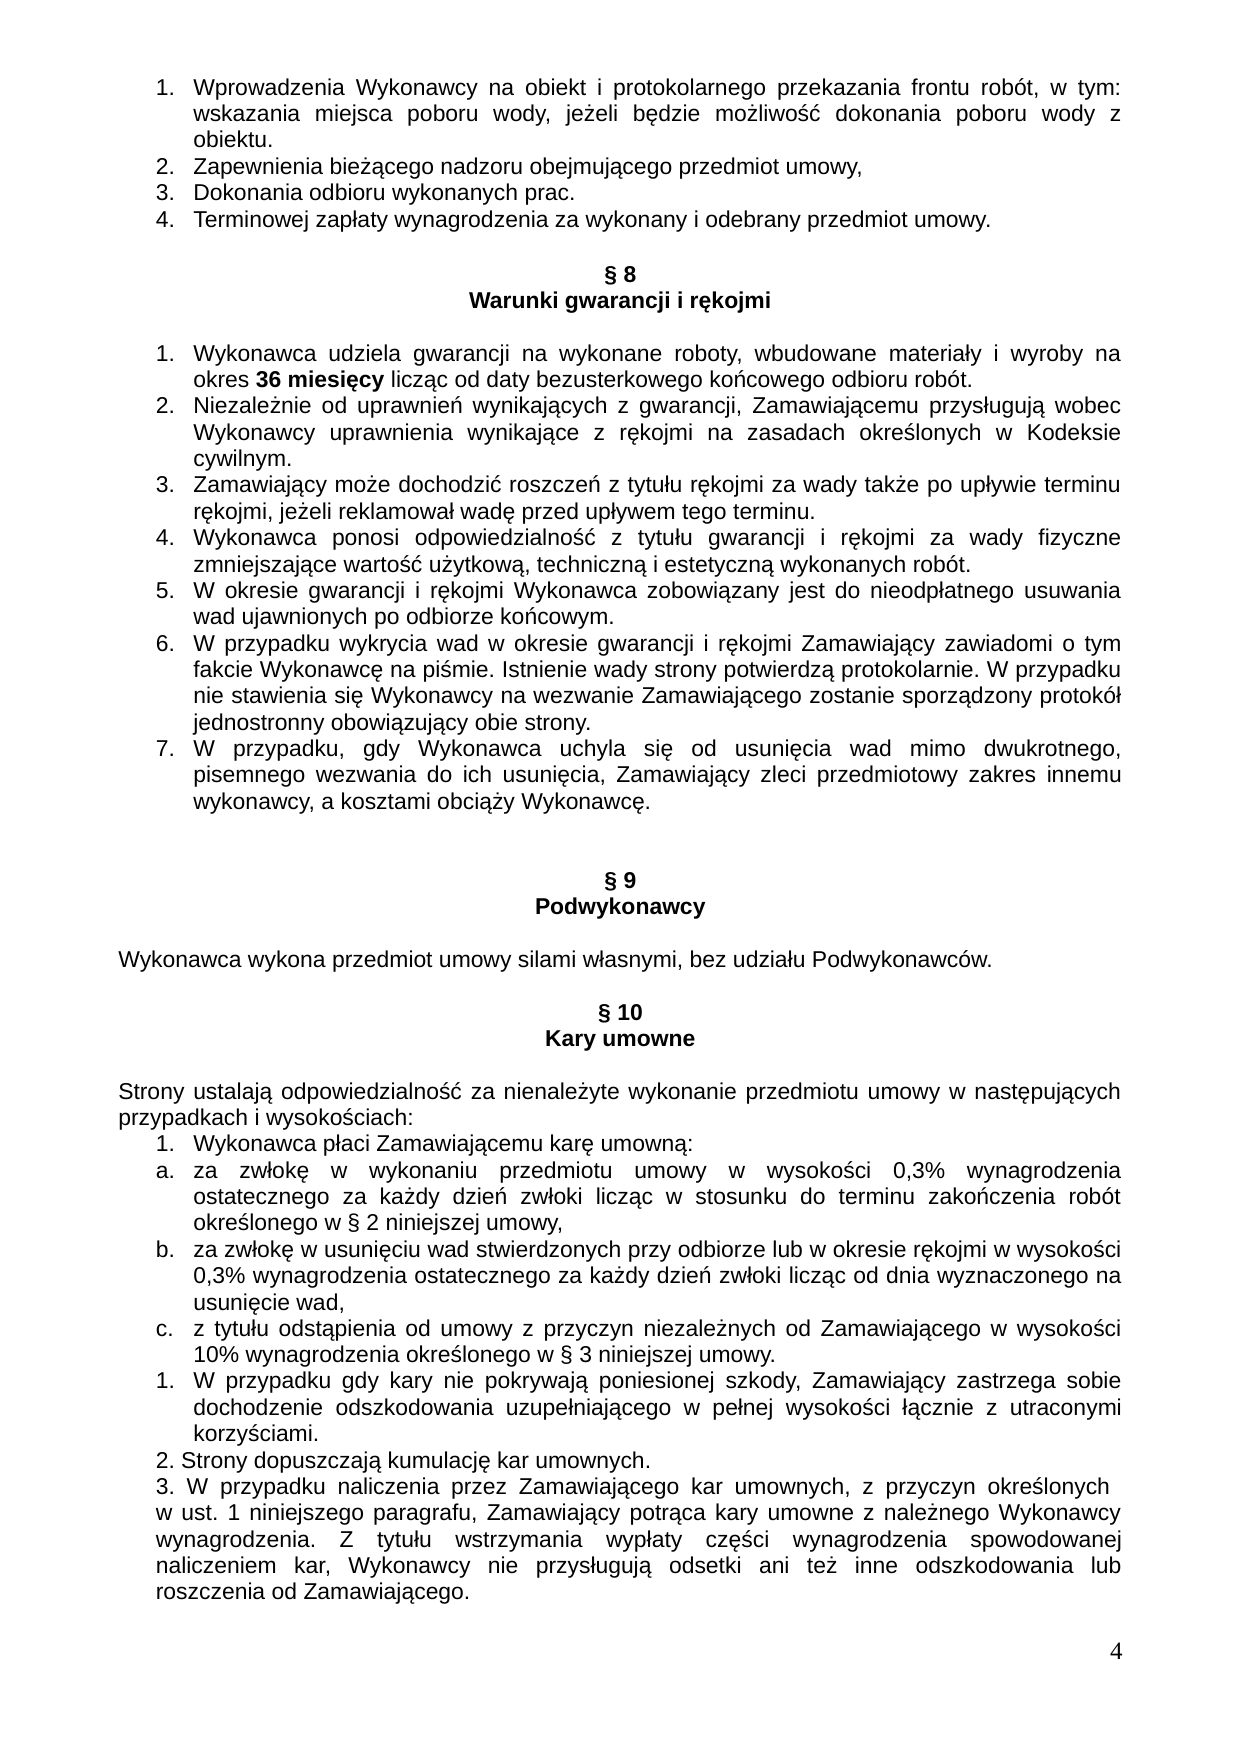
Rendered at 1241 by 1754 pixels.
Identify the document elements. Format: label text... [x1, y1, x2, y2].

list W przypadku, gdy Wykonawca uchyla się od usunięcia wad mimo dwukrotnego, pisemnego wezwania do ich usunięcia, Zamawiający zleci przedmiotowy zakres innemu wykonawcy, a kosztami obciąży Wykonawcę. [156, 735, 1122, 814]
text Strony ustalają odpowiedzialność za nienależyte wykonanie przedmiotu umowy w następujących przypadkach i wysokościach: [118, 1078, 1122, 1130]
list Wykonawca płaci Zamawiającemu karę umowną: [156, 1130, 1122, 1157]
list z tytułu odstąpienia od umowy z przyczyn niezależnych od Zamawiającego w wysokości 10% wynagrodzenia określonego w § 3 niniejszej umowy. [156, 1315, 1122, 1367]
list za zwłokę w usunięciu wad stwierdzonych przy odbiorze lub w okresie rękojmi w wysokości 0,3% wynagrodzenia ostatecznego za każdy dzień zwłoki licząc od dnia wyznaczonego na usunięcie wad, [156, 1236, 1122, 1315]
text Warunki gwarancji i rękojmi [118, 287, 1122, 313]
list Terminowej zapłaty wynagrodzenia za wykonany i odebrany przedmiot umowy. [156, 206, 1122, 232]
list Wykonawca ponosi odpowiedzialność z tytułu gwarancji i rękojmi za wady fizyczne zmniejszające wartość użytkową, techniczną i estetyczną wykonanych robót. [156, 524, 1122, 577]
list za zwłokę w wykonaniu przedmiotu umowy w wysokości 0,3% wynagrodzenia ostatecznego za każdy dzień zwłoki licząc w stosunku do terminu zakończenia robót określonego w § 2 niniejszej umowy, [156, 1157, 1122, 1236]
text § 10 [118, 998, 1122, 1025]
text § 9 [118, 867, 1122, 893]
text Podwykonawcy [118, 893, 1122, 919]
text 2. Strony dopuszczają kumulację kar umownych. [156, 1447, 1122, 1473]
list W przypadku gdy kary nie pokrywają poniesionej szkody, Zamawiający zastrzega sobie dochodzenie odszkodowania uzupełniającego w pełnej wysokości łącznie z utraconymi korzyściami. [156, 1367, 1122, 1447]
list W okresie gwarancji i rękojmi Wykonawca zobowiązany jest do nieodpłatnego usuwania wad ujawnionych po odbiorze końcowym. [156, 577, 1122, 629]
list Wprowadzenia Wykonawcy na obiekt i protokolarnego przekazania frontu robót, w tym: wskazania miejsca poboru wody, jeżeli będzie możliwość dokonania poboru wody z obiektu. [156, 74, 1122, 153]
text 3. W przypadku naliczenia przez Zamawiającego kar umownych, z przyczyn określonych w ust. 1 niniejszego paragrafu, Zamawiający potrąca kary umowne z należnego Wykonawcy wynagrodzenia. Z tytułu wstrzymania wypłaty części wynagrodzenia spowodowanej naliczeniem kar, Wykonawcy nie przysługują odsetki ani też inne odszkodowania lub roszczenia od Zamawiającego. [156, 1473, 1122, 1605]
list W przypadku wykrycia wad w okresie gwarancji i rękojmi Zamawiający zawiadomi o tym fakcie Wykonawcę na piśmie. Istnienie wady strony potwierdzą protokolarnie. W przypadku nie stawienia się Wykonawcy na wezwanie Zamawiającego zostanie sporządzony protokół jednostronny obowiązujący obie strony. [156, 629, 1122, 735]
text Kary umowne [118, 1025, 1122, 1051]
list Zamawiający może dochodzić roszczeń z tytułu rękojmi za wady także po upływie terminu rękojmi, jeżeli reklamował wadę przed upływem tego terminu. [156, 471, 1122, 524]
list Dokonania odbioru wykonanych prac. [156, 179, 1122, 206]
list Wykonawca udziela gwarancji na wykonane roboty, wbudowane materiały i wyroby na okres 36 miesięcy licząc od daty bezusterkowego końcowego odbioru robót. [156, 340, 1122, 392]
list Zapewnienia bieżącego nadzoru obejmującego przedmiot umowy, [156, 153, 1122, 179]
text § 8 [118, 261, 1122, 287]
list Niezależnie od uprawnień wynikających z gwarancji, Zamawiającemu przysługują wobec Wykonawcy uprawnienia wynikające z rękojmi na zasadach określonych w Kodeksie cywilnym. [156, 392, 1122, 471]
text Wykonawca wykona przedmiot umowy silami własnymi, bez udziału Podwykonawców. [118, 946, 1122, 972]
